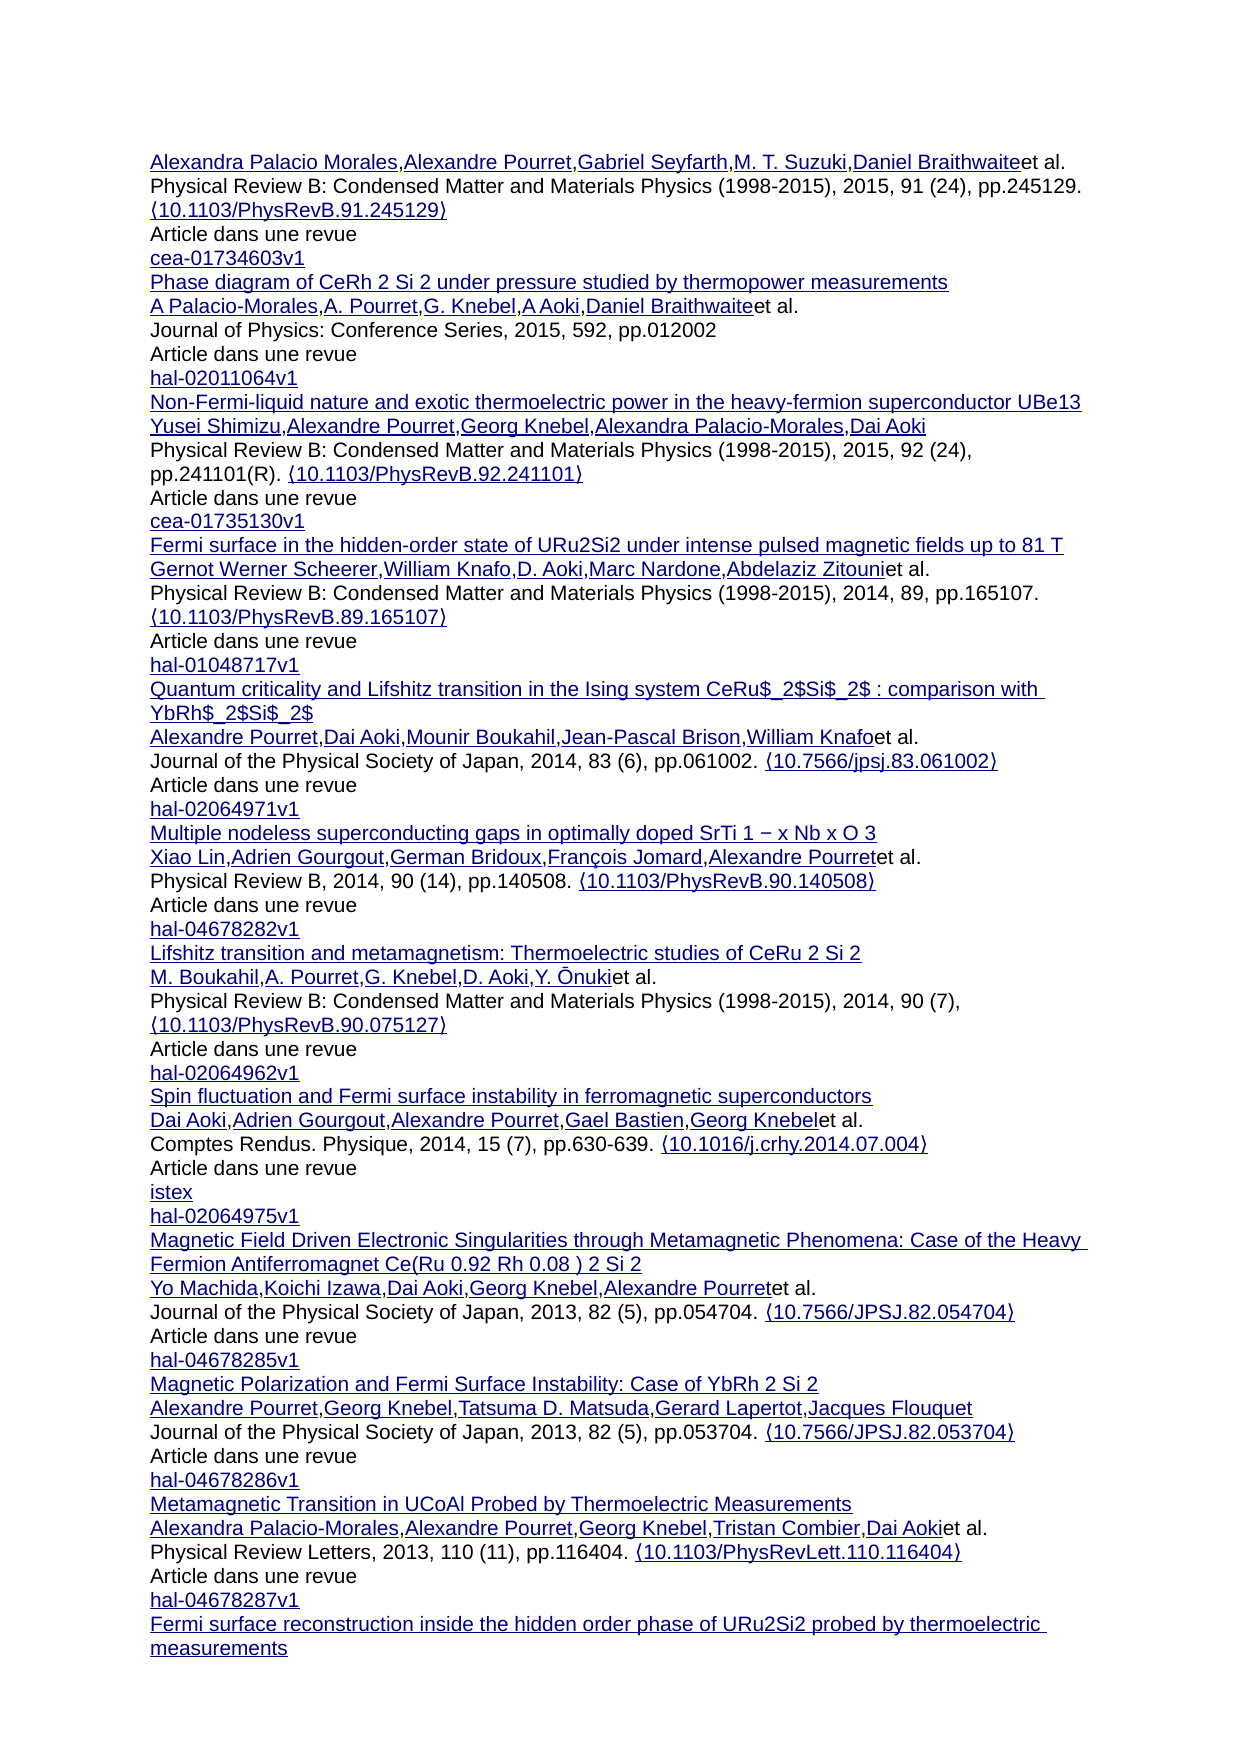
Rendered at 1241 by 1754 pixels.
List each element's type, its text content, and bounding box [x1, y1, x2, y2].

table_cell Magnetic Polarization and Fermi Surface Instability: Case of YbRh 2 Si 2 Alexandre Pourret,Georg Knebel,Tatsuma D. Matsuda,Gerard Lapertot,Jacques Flouquet Journal of the Physical Society of Japan, 2013, 82 (5), pp.053704. ⟨10.7566/JPSJ.82.053704⟩ Article dans une revue hal-04678286v1 [150, 1372, 1090, 1492]
table_cell Metamagnetic Transition in UCoAl Probed by Thermoelectric Measurements Alexandra Palacio-Morales,Alexandre Pourret,Georg Knebel,Tristan Combier,Dai Aokiet al. Physical Review Letters, 2013, 110 (11), pp.116404. ⟨10.1103/PhysRevLett.110.116404⟩ Article dans une revue hal-04678287v1 [150, 1492, 1090, 1611]
table_cell Alexandra Palacio Morales,Alexandre Pourret,Gabriel Seyfarth,M. T. Suzuki,Daniel Braithwaiteet al. Physical Review B: Condensed Matter and Materials Physics (1998-2015), 2015, 91 (24), pp.245129. ⟨10.1103/PhysRevB.91.245129⟩ Article dans une revue cea-01734603v1 [150, 150, 1090, 270]
table_cell Quantum criticality and Lifshitz transition in the Ising system CeRu$_2$Si$_2$ : comparison with YbRh$_2$Si$_2$ Alexandre Pourret,Dai Aoki,Mounir Boukahil,Jean-Pascal Brison,William Knafoet al. Journal of the Physical Society of Japan, 2014, 83 (6), pp.061002. ⟨10.7566/jpsj.83.061002⟩ Article dans une revue hal-02064971v1 [150, 677, 1090, 821]
table_cell Multiple nodeless superconducting gaps in optimally doped SrTi 1 − x Nb x O 3 Xiao Lin,Adrien Gourgout,German Bridoux,François Jomard,Alexandre Pourretet al. Physical Review B, 2014, 90 (14), pp.140508. ⟨10.1103/PhysRevB.90.140508⟩ Article dans une revue hal-04678282v1 [150, 821, 1090, 941]
table_cell Phase diagram of CeRh 2 Si 2 under pressure studied by thermopower measurements A Palacio-Morales,A. Pourret,G. Knebel,A Aoki,Daniel Braithwaiteet al. Journal of Physics: Conference Series, 2015, 592, pp.012002 Article dans une revue hal-02011064v1 [150, 270, 1090, 389]
table_cell Magnetic Field Driven Electronic Singularities through Metamagnetic Phenomena: Case of the Heavy Fermion Antiferromagnet Ce(Ru 0.92 Rh 0.08 ) 2 Si 2 Yo Machida,Koichi Izawa,Dai Aoki,Georg Knebel,Alexandre Pourretet al. Journal of the Physical Society of Japan, 2013, 82 (5), pp.054704. ⟨10.7566/JPSJ.82.054704⟩ Article dans une revue hal-04678285v1 [150, 1228, 1090, 1372]
table_cell Spin fluctuation and Fermi surface instability in ferromagnetic superconductors Dai Aoki,Adrien Gourgout,Alexandre Pourret,Gael Bastien,Georg Knebelet al. Comptes Rendus. Physique, 2014, 15 (7), pp.630-639. ⟨10.1016/j.crhy.2014.07.004⟩ Article dans une revue istex hal-02064975v1 [150, 1084, 1090, 1228]
table_cell Lifshitz transition and metamagnetism: Thermoelectric studies of CeRu 2 Si 2 M. Boukahil,A. Pourret,G. Knebel,D. Aoki,Y. Ōnukiet al. Physical Review B: Condensed Matter and Materials Physics (1998-2015), 2014, 90 (7), ⟨10.1103/PhysRevB.90.075127⟩ Article dans une revue hal-02064962v1 [150, 941, 1090, 1084]
table_cell Fermi surface reconstruction inside the hidden order phase of URu2Si2 probed by thermoelectric measurements [150, 1611, 1090, 1659]
table_cell Fermi surface in the hidden-order state of URu2Si2 under intense pulsed magnetic fields up to 81 T Gernot Werner Scheerer,William Knafo,D. Aoki,Marc Nardone,Abdelaziz Zitouniet al. Physical Review B: Condensed Matter and Materials Physics (1998-2015), 2014, 89, pp.165107. ⟨10.1103/PhysRevB.89.165107⟩ Article dans une revue hal-01048717v1 [150, 533, 1090, 677]
table_cell Non-Fermi-liquid nature and exotic thermoelectric power in the heavy-fermion superconductor UBe13 Yusei Shimizu,Alexandre Pourret,Georg Knebel,Alexandra Palacio-Morales,Dai Aoki Physical Review B: Condensed Matter and Materials Physics (1998-2015), 2015, 92 (24), pp.241101(R). ⟨10.1103/PhysRevB.92.241101⟩ Article dans une revue cea-01735130v1 [150, 390, 1090, 533]
